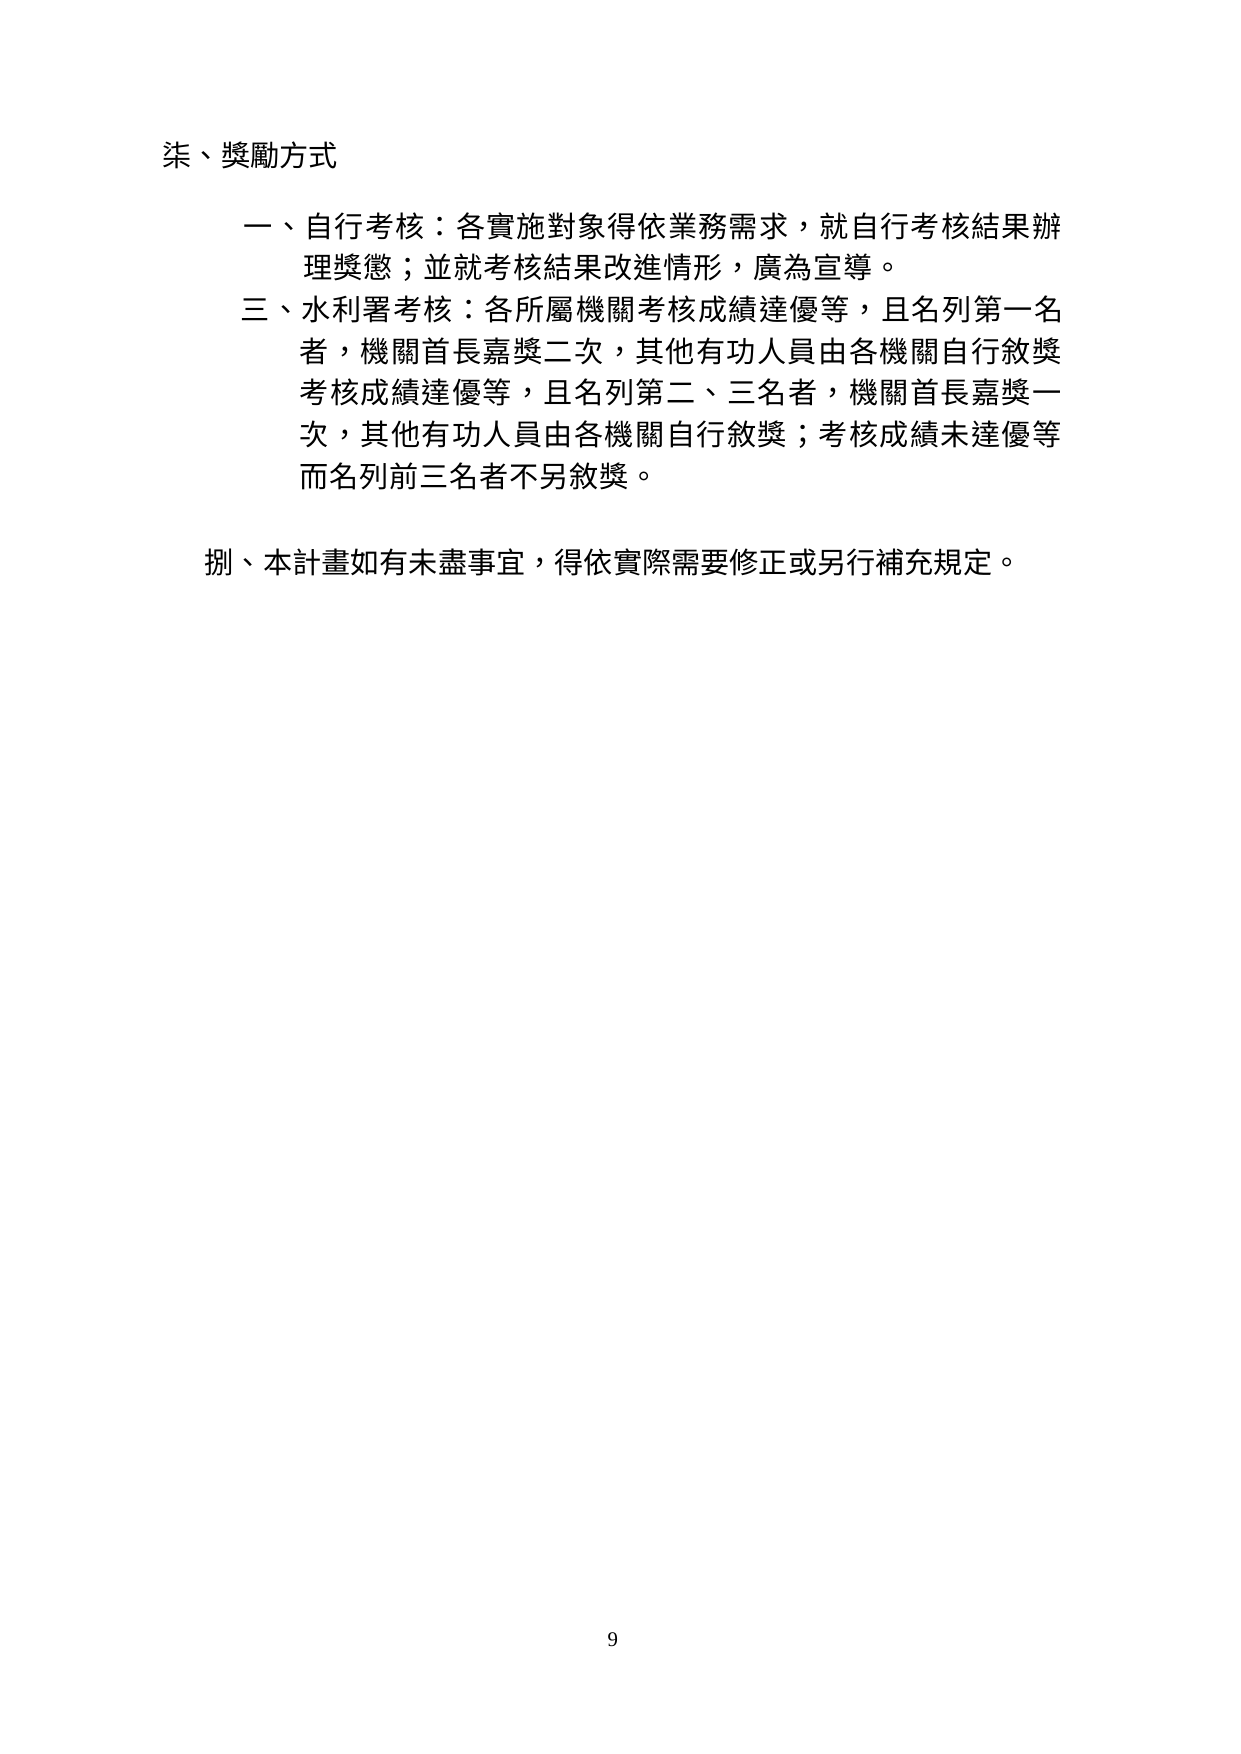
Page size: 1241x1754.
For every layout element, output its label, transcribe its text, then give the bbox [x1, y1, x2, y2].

text 捌、本計畫如有未盡事宜，得依實際需要修正或另行補充規定。 [162, 537, 1063, 583]
text 一、自行考核：各實施對象得依業務需求，就自行考核結果辦理獎懲；並就考核結果改進情形，廣為宣導。 [244, 204, 1063, 287]
text 三、水利署考核：各所屬機關考核成績達優等，且名列第一名者，機關首長嘉獎二次，其他有功人員由各機關自行敘獎；考核成績達優等，且名列第二、三名者，機關首長嘉獎一次，其他有功人員由各機關自行敘獎；考核成績未達優等，而名列前三名者不另敘獎。 [240, 287, 1063, 495]
text 柒、獎勵方式 [162, 133, 1063, 174]
